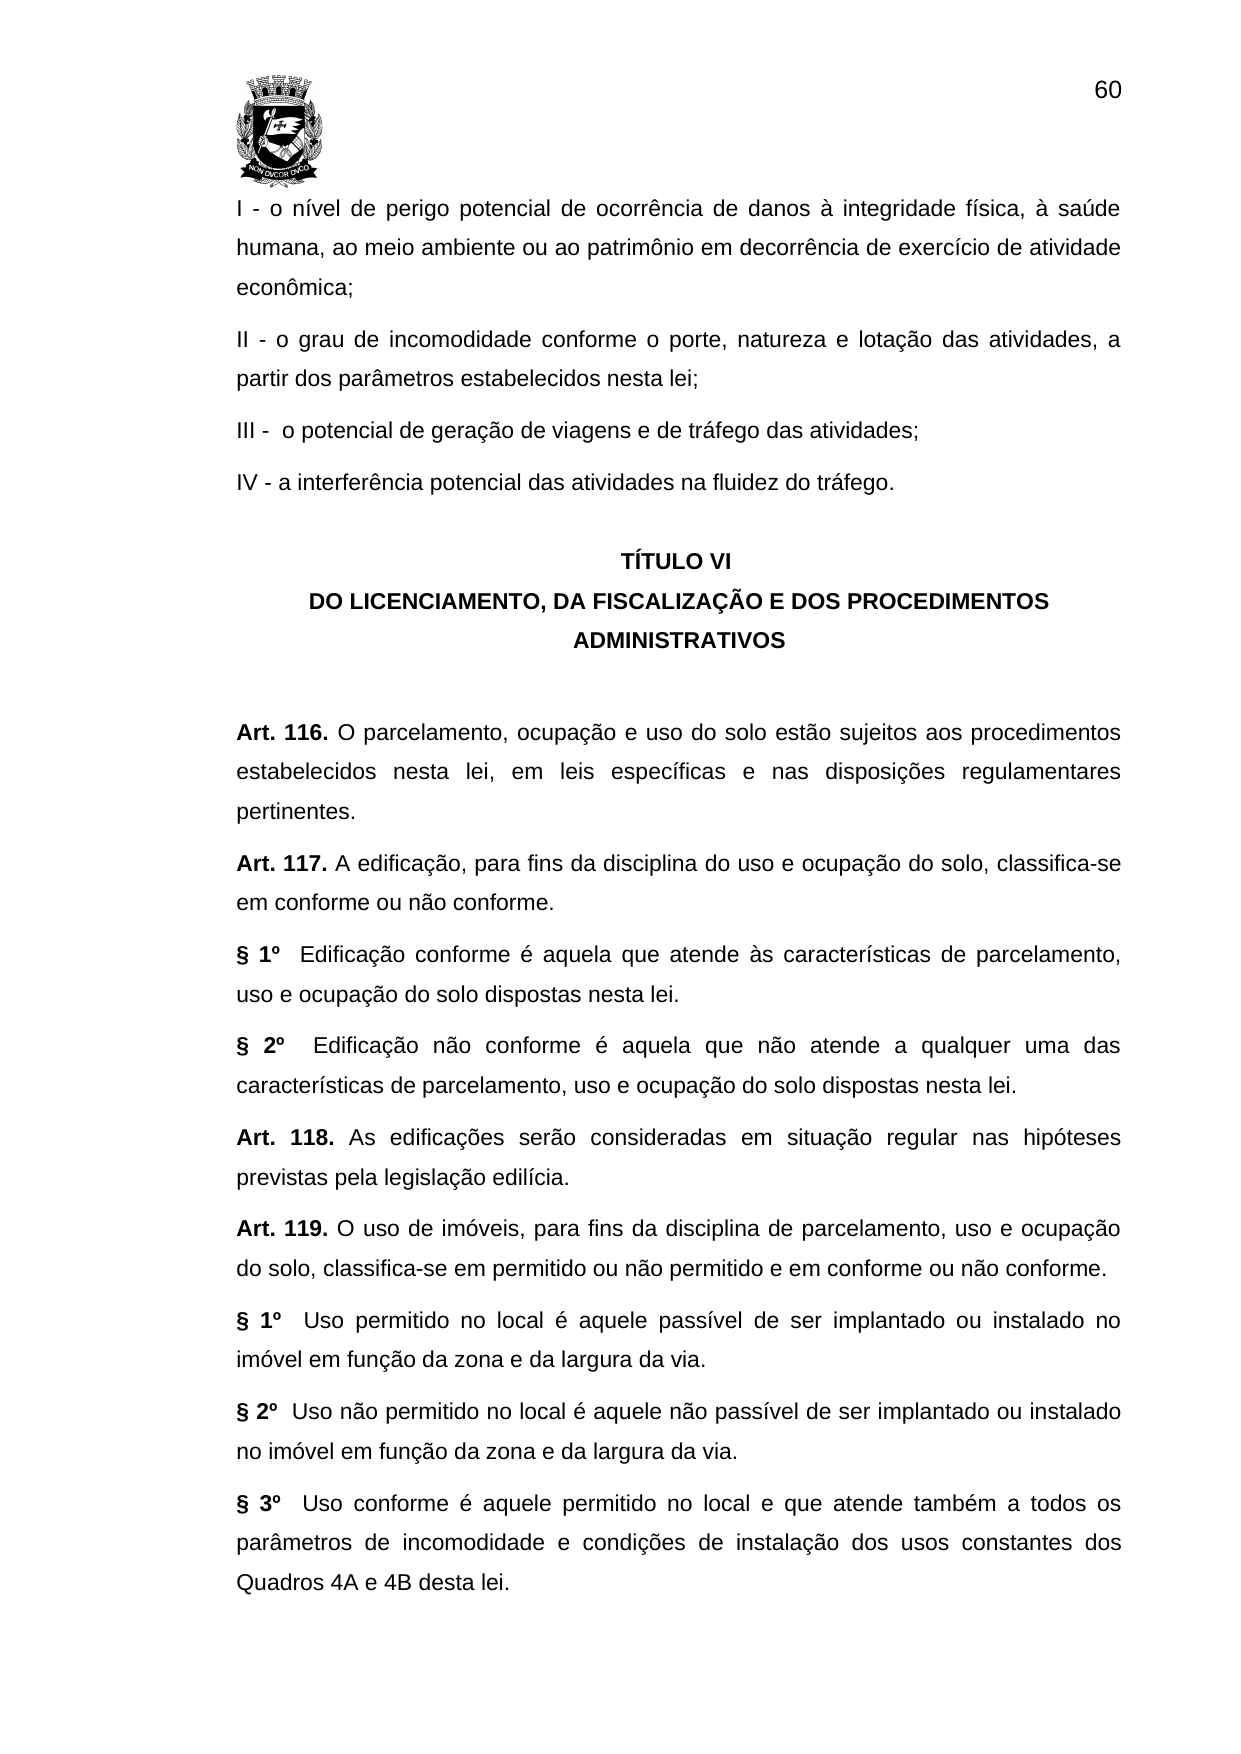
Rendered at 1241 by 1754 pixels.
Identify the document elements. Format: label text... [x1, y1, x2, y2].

text Art. 119. O uso de imóveis, para fins da disciplina de parcelamento, uso e ocupação do solo, classifica-se em permitido ou não permitido e em conforme ou não conforme. [236, 1215, 1122, 1281]
text Art. 116. O parcelamento, ocupação e uso do solo estão sujeitos aos procedimentos estabelecidos nesta lei, em leis específicas e nas disposições regulamentares pertinentes. [236, 719, 1122, 824]
text II - o grau de incomodidade conforme o porte, natureza e lotação das atividades, a partir dos parâmetros estabelecidos nesta lei; [236, 326, 1122, 392]
subtitle DO LICENCIAMENTO, DA FISCALIZAÇÃO E dos procedimentos administrativos [236, 588, 1122, 653]
text IV - a interferência potencial das atividades na fluidez do tráfego. [236, 469, 1122, 496]
text Art. 118. As edificações serão consideradas em situação regular nas hipóteses previstas pela legislação edilícia. [236, 1124, 1122, 1190]
text § 3º Uso conforme é aquele permitido no local e que atende também a todos os parâmetros de incomodidade e condições de instalação dos usos constantes dos Quadros 4A e 4B desta lei. [236, 1490, 1122, 1595]
text § 1º Uso permitido no local é aquele passível de ser implantado ou instalado no imóvel em função da zona e da largura da via. [236, 1307, 1122, 1373]
text § 1º Edificação conforme é aquela que atende às características de parcelamento, uso e ocupação do solo dispostas nesta lei. [236, 941, 1122, 1007]
text III - o potencial de geração de viagens e de tráfego das atividades; [236, 417, 1122, 444]
text Art. 117. A edificação, para fins da disciplina do uso e ocupação do solo, classifica-se em conforme ou não conforme. [236, 849, 1122, 915]
subtitle TÍTULO vi [236, 548, 1122, 574]
text § 2º Uso não permitido no local é aquele não passível de ser implantado ou instalado no imóvel em função da zona e da largura da via. [236, 1398, 1122, 1464]
text I - o nível de perigo potencial de ocorrência de danos à integridade física, à saúde humana, ao meio ambiente ou ao patrimônio em decorrência de exercício de atividade econômica; [236, 195, 1122, 300]
text § 2º Edificação não conforme é aquela que não atende a qualquer uma das características de parcelamento, uso e ocupação do solo dispostas nesta lei. [236, 1032, 1122, 1098]
